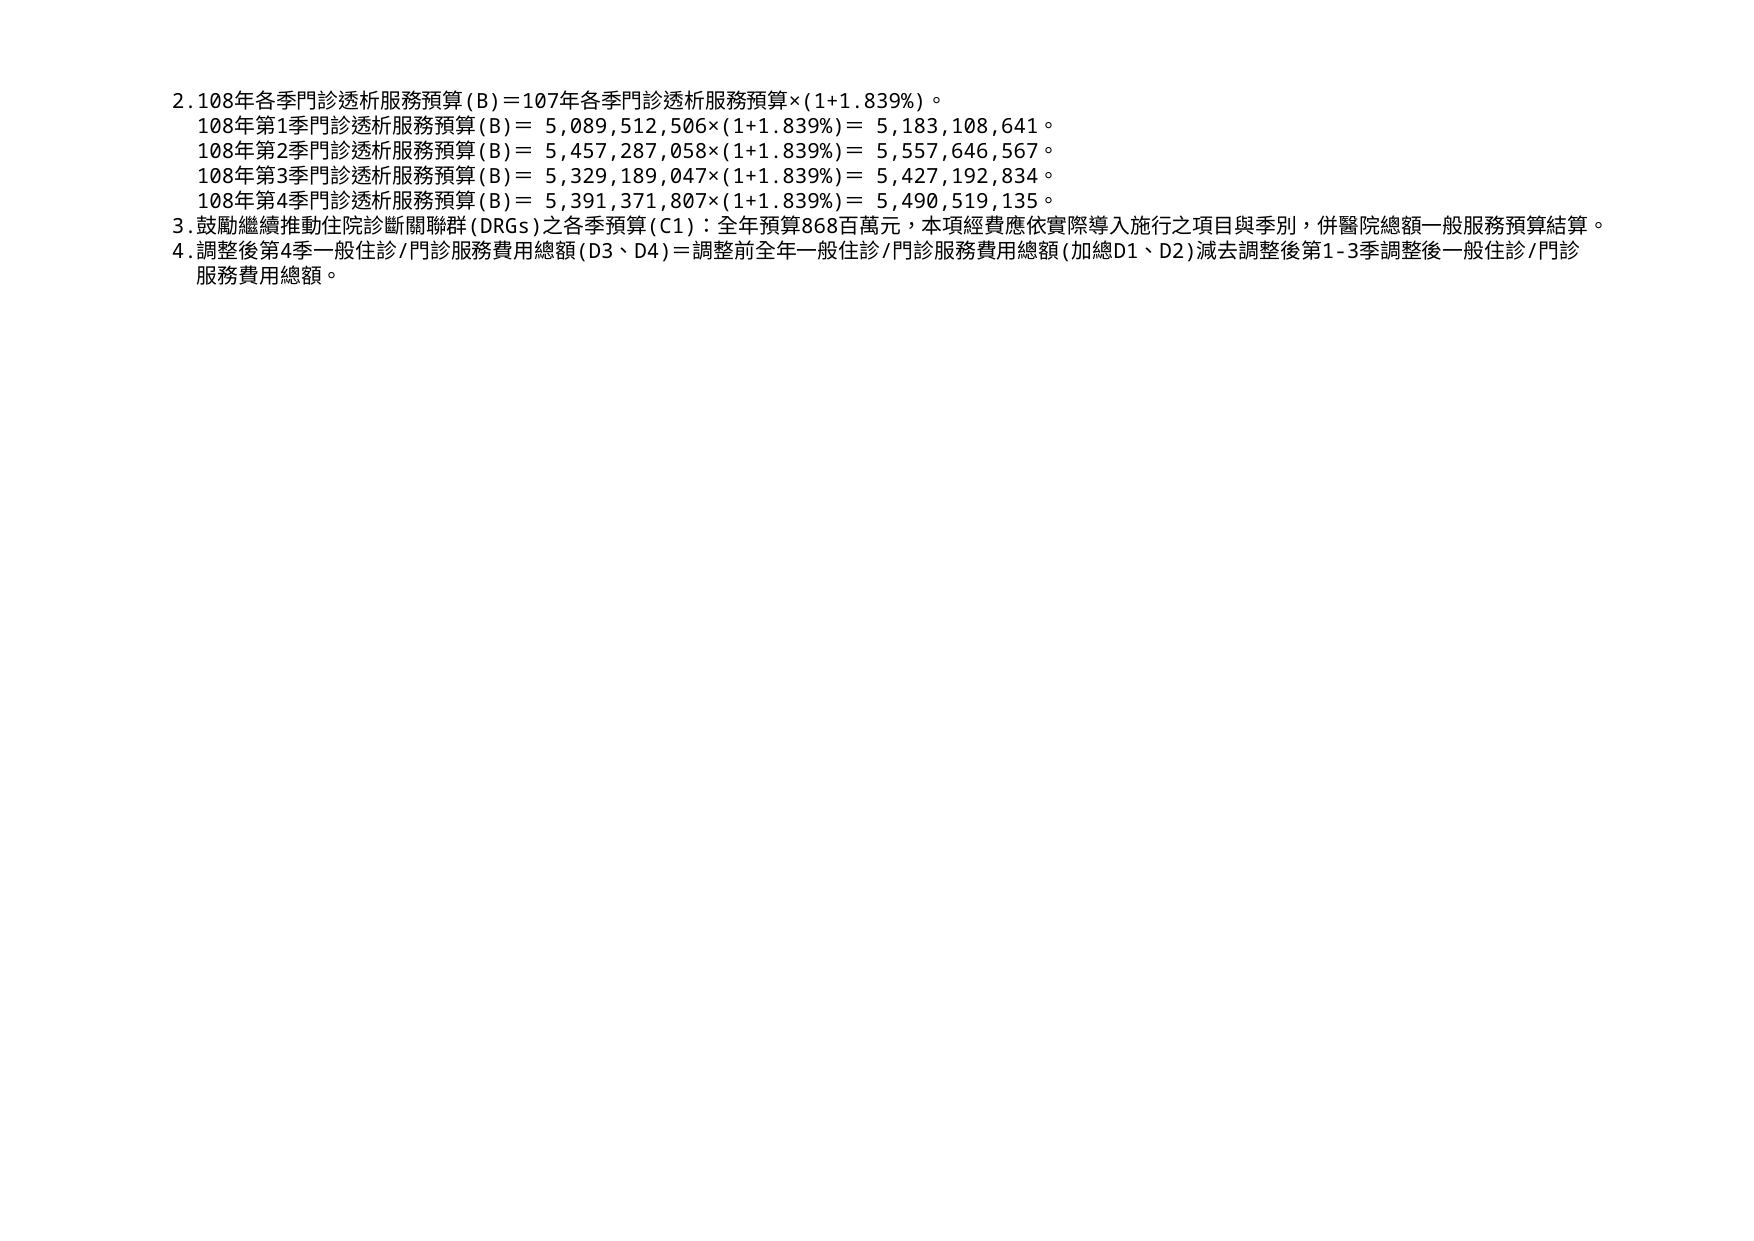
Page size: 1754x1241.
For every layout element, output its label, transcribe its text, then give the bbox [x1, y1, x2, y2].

text 108年第3季門診透析服務預算(B)＝ 5,329,189,047×(1+1.839%)＝ 5,427,192,834。 [59, 164, 1695, 189]
text 108年第2季門診透析服務預算(B)＝ 5,457,287,058×(1+1.839%)＝ 5,557,646,567。 [59, 139, 1695, 164]
text 3.鼓勵繼續推動住院診斷關聯群(DRGs)之各季預算(C1)：全年預算868百萬元，本項經費應依實際導入施行之項目與季別，併醫院總額一般服務預算結算。 [59, 214, 1695, 239]
text 108年第1季門診透析服務預算(B)＝ 5,089,512,506×(1+1.839%)＝ 5,183,108,641。 [59, 114, 1695, 139]
text 4.調整後第4季一般住診/門診服務費用總額(D3、D4)＝調整前全年一般住診/門診服務費用總額(加總D1、D2)減去調整後第1-3季調整後一般住診/門診 [59, 239, 1695, 264]
text 服務費用總額。 [59, 264, 1695, 289]
text 108年第4季門診透析服務預算(B)＝ 5,391,371,807×(1+1.839%)＝ 5,490,519,135。 [59, 189, 1695, 214]
text 2.108年各季門診透析服務預算(B)＝107年各季門診透析服務預算×(1+1.839%)。 [59, 89, 1695, 114]
